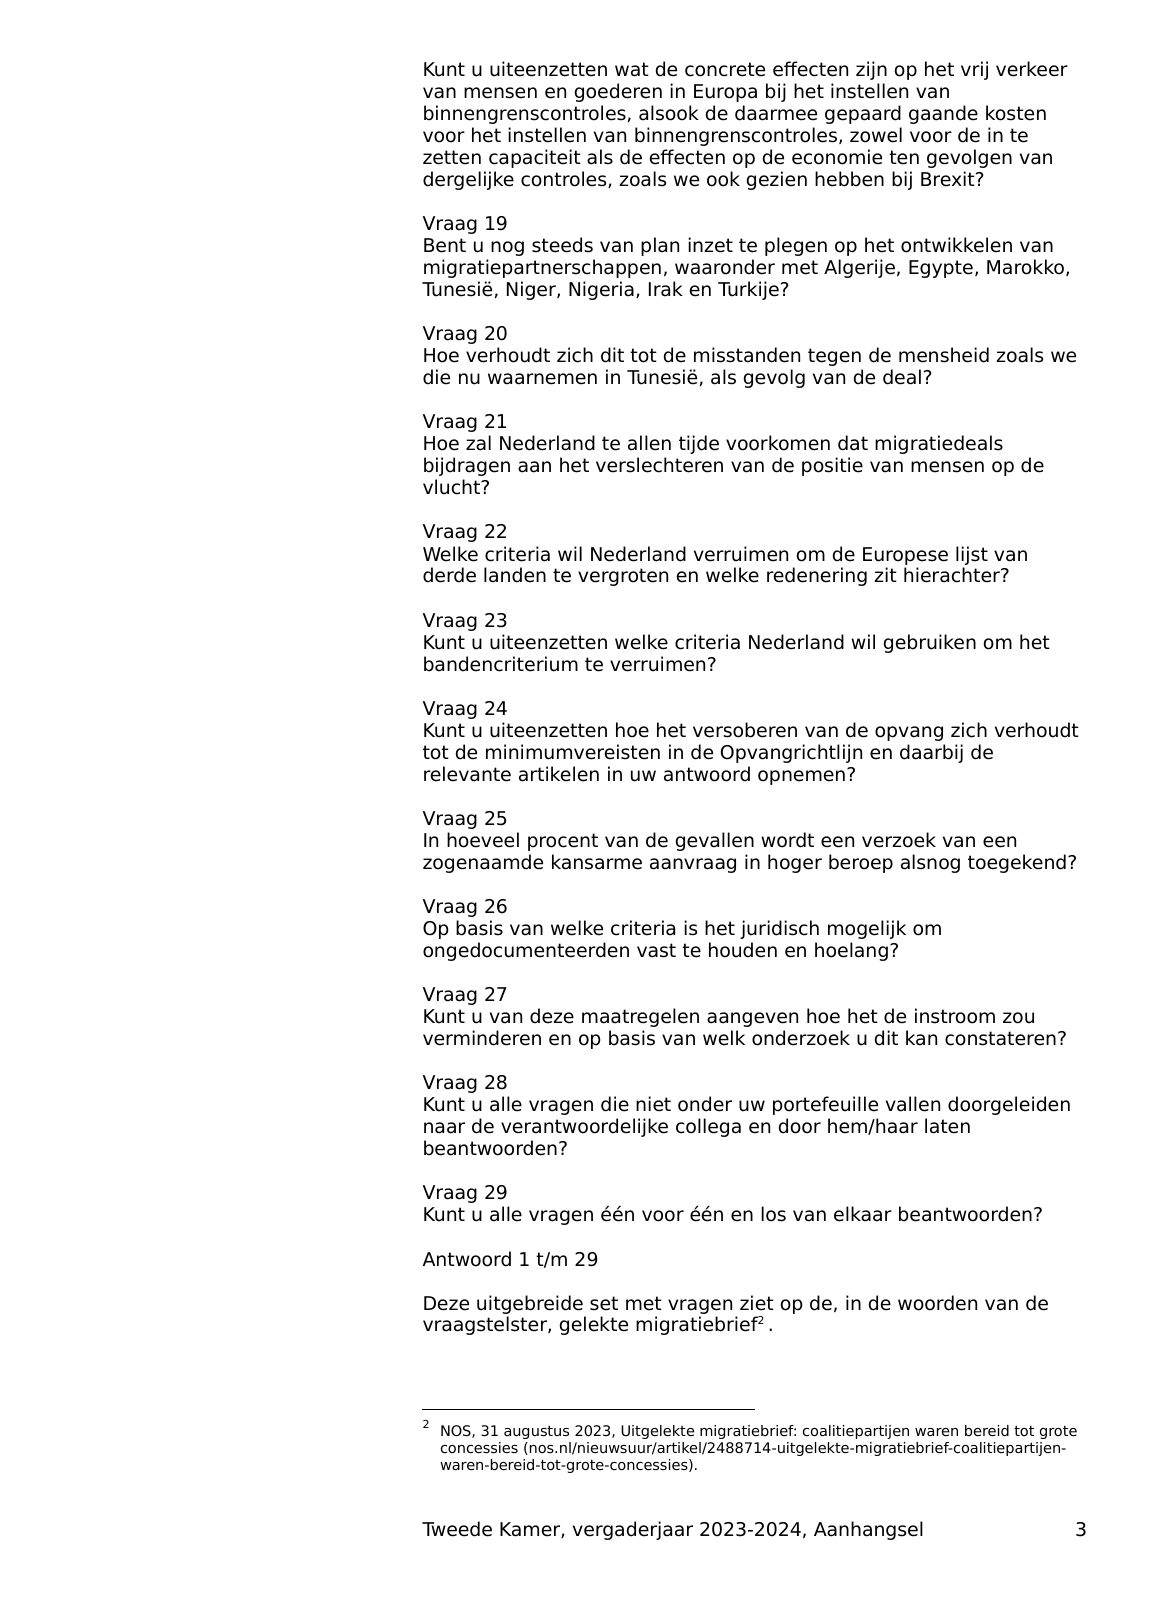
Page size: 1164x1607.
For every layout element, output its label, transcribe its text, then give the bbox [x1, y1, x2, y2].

text Vraag 26 [422, 896, 1087, 918]
text Kunt u uiteenzetten welke criteria Nederland wil gebruiken om het bandencriterium te verruimen? [422, 632, 1087, 676]
text Vraag 27 [422, 984, 1087, 1006]
text Hoe verhoudt zich dit tot de misstanden tegen de mensheid zoals we die nu waarnemen in Tunesië, als gevolg van de deal? [422, 345, 1087, 389]
text Welke criteria wil Nederland verruimen om de Europese lijst van derde landen te vergroten en welke redenering zit hierachter? [422, 543, 1087, 587]
text Vraag 24 [422, 698, 1087, 720]
text Kunt u uiteenzetten hoe het versoberen van de opvang zich verhoudt tot de minimumvereisten in de Opvangrichtlijn en daarbij de relevante artikelen in uw antwoord opnemen? [422, 720, 1087, 786]
text Antwoord 1 t/m 29 [422, 1248, 1087, 1270]
text Op basis van welke criteria is het juridisch mogelijk om ongedocumenteerden vast te houden en hoelang? [422, 918, 1087, 962]
text Vraag 25 [422, 808, 1087, 830]
text Vraag 28 [422, 1072, 1087, 1094]
text Kunt u van deze maatregelen aangeven hoe het de instroom zou verminderen en op basis van welk onderzoek u dit kan constateren? [422, 1006, 1087, 1050]
text Kunt u alle vragen die niet onder uw portefeuille vallen doorgeleiden naar de verantwoordelijke collega en door hem/haar laten beantwoorden? [422, 1094, 1087, 1160]
text Vraag 29 [422, 1182, 1087, 1204]
text Vraag 23 [422, 609, 1087, 632]
text Kunt u uiteenzetten wat de concrete effecten zijn op het vrij verkeer van mensen en goederen in Europa bij het instellen van binnengrenscontroles, alsook de daarmee gepaard gaande kosten voor het instellen van binnengrenscontroles, zowel voor de in te zetten capaciteit als de effecten op de economie ten gevolgen van dergelijke controles, zoals we ook gezien hebben bij Brexit? [422, 59, 1087, 191]
text In hoeveel procent van de gevallen wordt een verzoek van een zogenaamde kansarme aanvraag in hoger beroep alsnog toegekend? [422, 830, 1087, 874]
text Kunt u alle vragen één voor één en los van elkaar beantwoorden? [422, 1204, 1087, 1226]
text Deze uitgebreide set met vragen ziet op de, in de woorden van de vraagstelster, gelekte migratiebrief. [422, 1292, 1087, 1336]
text Vraag 22 [422, 521, 1087, 543]
text Hoe zal Nederland te allen tijde voorkomen dat migratiedeals bijdragen aan het verslechteren van de positie van mensen op de vlucht? [422, 433, 1087, 499]
text Vraag 19 [422, 213, 1087, 235]
text NOS, 31 augustus 2023, Uitgelekte migratiebrief: coalitiepartijen waren bereid tot grote concessies (nos.nl/nieuwsuur/artikel/2488714-uitgelekte-migratiebrief-coalitiepartijen-waren-bereid-tot-grote-concessies). [422, 1418, 1087, 1474]
text Vraag 21 [422, 411, 1087, 433]
text Bent u nog steeds van plan inzet te plegen op het ontwikkelen van migratiepartnerschappen, waaronder met Algerije, Egypte, Marokko, Tunesië, Niger, Nigeria, Irak en Turkije? [422, 235, 1087, 301]
text Vraag 20 [422, 323, 1087, 345]
